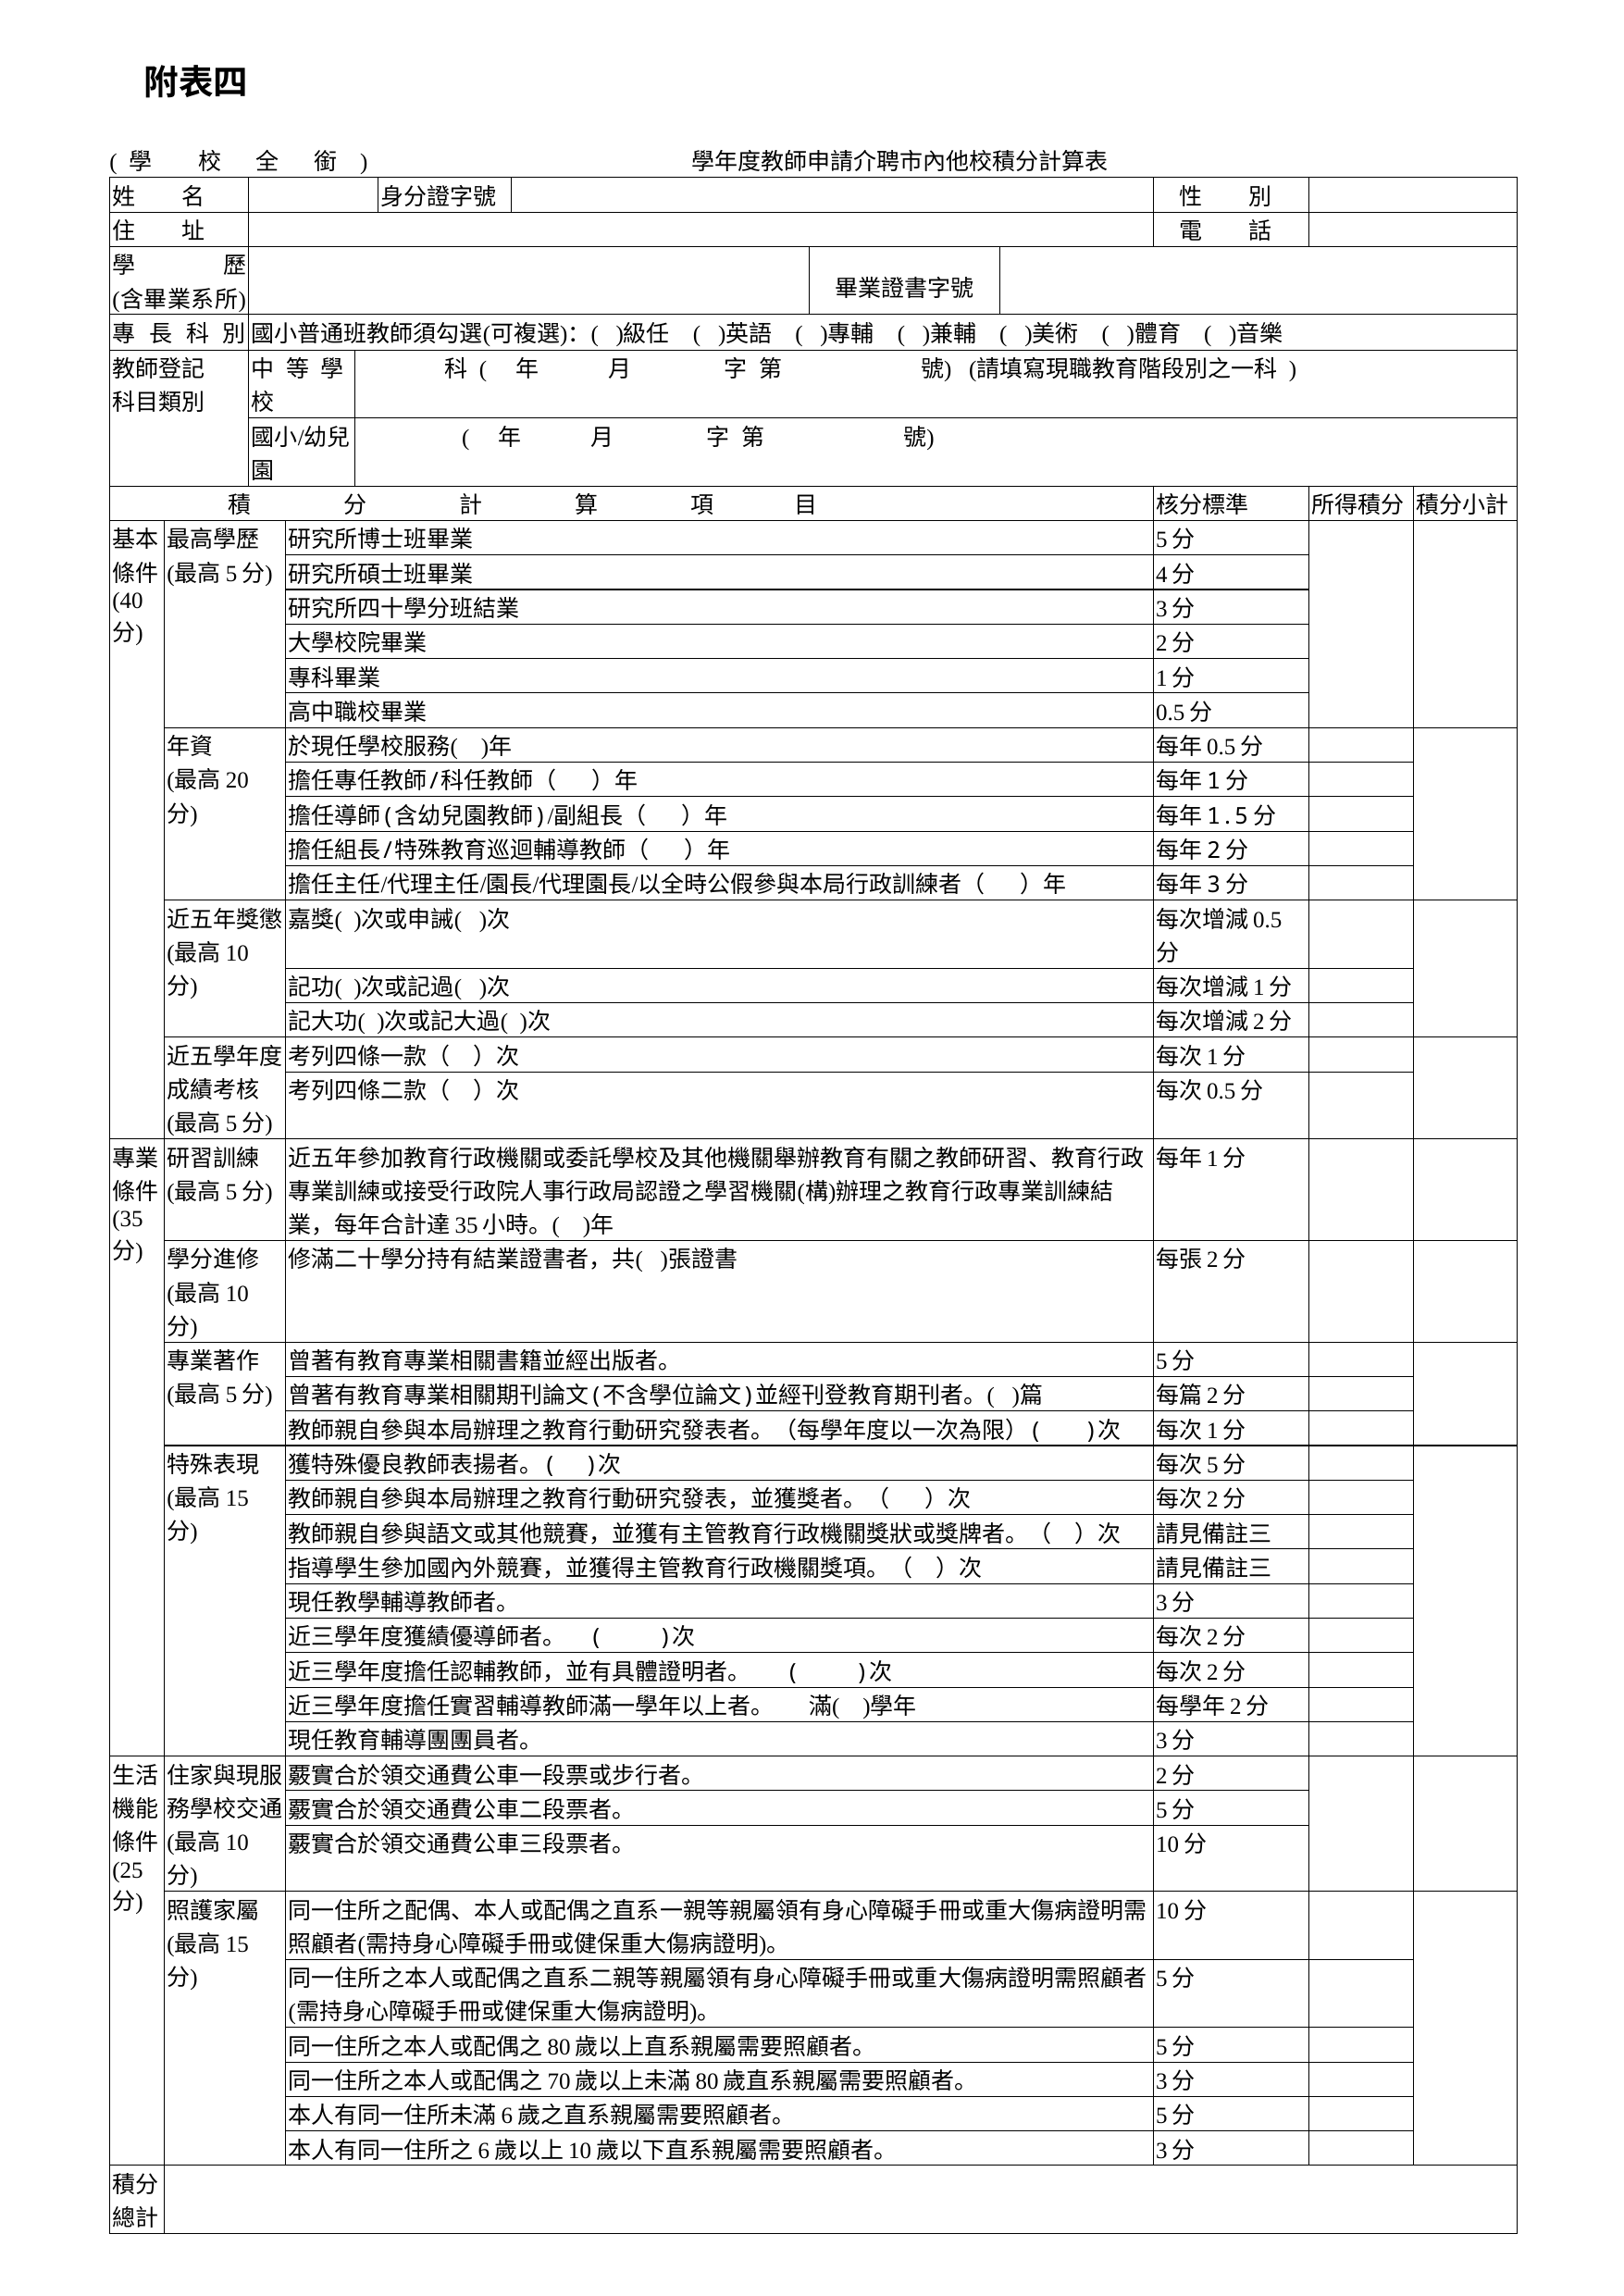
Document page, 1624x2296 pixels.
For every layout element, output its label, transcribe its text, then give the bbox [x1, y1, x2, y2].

table_cell [1309, 763, 1413, 796]
table_cell 積分小計 [1414, 487, 1517, 520]
table_cell 學分進修 (最高10分) [165, 1241, 285, 1341]
table_cell 覈實合於領交通費公車一段票或步行者。 [286, 1756, 1153, 1790]
table_cell [1414, 1446, 1517, 1756]
table_cell [1309, 1584, 1413, 1618]
table_cell 近五年參加教育行政機關或委託學校及其他機關舉辦教育有關之教師研習、教育行政專業訓練或接受行政院人事行政局認證之學習機關(構)辦理之教育行政專業訓練結業，每年合計達35小時。( )年 [286, 1139, 1153, 1240]
table_cell 擔任導師(含幼兒園教師)/副組長（ ）年 [286, 797, 1153, 830]
table_cell [1309, 1619, 1413, 1652]
table_cell 研究所四十學分班結業 [286, 590, 1153, 624]
table_cell 擔任專任教師/科任教師（ ）年 [286, 763, 1153, 796]
table_cell 擔任組長/特殊教育巡迴輔導教師（ ）年 [286, 832, 1153, 865]
table_cell 10分 [1154, 1892, 1308, 1959]
table_cell 現任教學輔導教師者。 [286, 1584, 1153, 1618]
table_cell 指導學生參加國內外競賽，並獲得主管教育行政機關獎項。（ ）次 [286, 1549, 1153, 1583]
table_cell [1309, 866, 1413, 900]
table_cell 記大功( )次或記大過( )次 [286, 1003, 1153, 1036]
table_cell 每次1分 [1154, 1411, 1308, 1445]
table_cell 電 話 [1154, 213, 1308, 246]
table_cell 畢業證書字號 [810, 247, 999, 314]
table_cell 大學校院畢業 [286, 625, 1153, 658]
table_cell 每年1分 [1154, 763, 1308, 796]
table_cell [1309, 1343, 1413, 1376]
table_cell [249, 247, 809, 314]
table_cell [1309, 1549, 1413, 1583]
table_cell 擔任主任/代理主任/園長/代理園長/以全時公假參與本局行政訓練者（ ）年 [286, 866, 1153, 900]
table_cell [1309, 1037, 1413, 1071]
table_cell 每次增減0.5分 [1154, 900, 1308, 968]
table_cell 3分 [1154, 2063, 1308, 2096]
table_cell 本人有同一住所之6歲以上10歲以下直系親屬需要照顧者。 [286, 2131, 1153, 2165]
table_cell ( 年 月 字 第 號) [355, 418, 1517, 485]
table_cell 基本條件 (40分) [110, 521, 164, 1138]
table_cell 同一住所之本人或配偶之直系二親等親屬領有身心障礙手冊或重大傷病證明需照顧者(需持身心障礙手冊或健保重大傷病證明)。 [286, 1960, 1153, 2027]
table_cell [249, 213, 1153, 246]
table_cell [1309, 1653, 1413, 1686]
table_cell 專業條件 (35分) [110, 1139, 164, 1756]
table_cell 生活機能條件 (25分) [110, 1756, 164, 2165]
table_cell [1414, 1241, 1517, 1341]
table_cell 近五年獎懲(最高10分) [165, 900, 285, 1036]
table_cell 每次增減1分 [1154, 969, 1308, 1002]
table_cell [1309, 2028, 1413, 2061]
table_cell [1309, 1073, 1413, 1138]
table_header 性 別 [1154, 178, 1308, 211]
table_cell 5分 [1154, 1960, 1308, 2027]
table_cell 專長科別 [110, 315, 248, 349]
table_cell 5分 [1154, 1343, 1308, 1376]
table_cell 每篇2分 [1154, 1377, 1308, 1410]
table_cell 請見備註三 [1154, 1515, 1308, 1548]
table_cell 國小普通班教師須勾選(可複選)：( )級任 ( )英語 ( )專輔 ( )兼輔 ( )美術 ( )體育 ( )音樂 [249, 315, 1517, 349]
table_cell [1309, 900, 1413, 968]
table_header [1309, 178, 1517, 211]
table_cell 曾著有教育專業相關書籍並經出版者。 [286, 1343, 1153, 1376]
table_cell 積分總計 [110, 2166, 164, 2233]
table_cell [1309, 1688, 1413, 1721]
table_cell 教師登記 科目類別 [110, 351, 248, 485]
table_cell 積 分 計 算 項 目 [110, 487, 1153, 520]
table_cell 5分 [1154, 2097, 1308, 2130]
table_cell 1分 [1154, 659, 1308, 692]
table_cell 專科畢業 [286, 659, 1153, 692]
table_cell [1414, 1892, 1517, 2165]
table_cell [165, 2166, 1517, 2233]
table_cell 每次2分 [1154, 1481, 1308, 1514]
table_cell 每次0.5分 [1154, 1073, 1308, 1138]
text 附表四 [109, 55, 1514, 105]
table_cell 每年0.5分 [1154, 728, 1308, 762]
table_cell 同一住所之配偶、本人或配偶之直系一親等親屬領有身心障礙手冊或重大傷病證明需照顧者(需持身心障礙手冊或健保重大傷病證明)。 [286, 1892, 1153, 1959]
table_cell 考列四條二款（ ）次 [286, 1073, 1153, 1138]
table_cell [1309, 521, 1413, 727]
table_cell 所得積分 [1309, 487, 1413, 520]
table_cell [1309, 1003, 1413, 1036]
table_cell 覈實合於領交通費公車二段票者。 [286, 1791, 1153, 1825]
table_cell 每次2分 [1154, 1653, 1308, 1686]
table_cell [1309, 832, 1413, 865]
table_cell 每學年2分 [1154, 1688, 1308, 1721]
table_cell 近五學年度成績考核 (最高5分) [165, 1037, 285, 1138]
table_cell [1414, 1756, 1517, 1891]
table_cell 近三學年度擔任實習輔導教師滿一學年以上者。 滿( )學年 [286, 1688, 1153, 1721]
table_cell 核分標準 [1154, 487, 1308, 520]
table_cell [1309, 1241, 1413, 1341]
table_cell 每張2分 [1154, 1241, 1308, 1341]
table_cell 每次增減2分 [1154, 1003, 1308, 1036]
table_header 身分證字號 [378, 178, 511, 211]
table_cell [1309, 1446, 1413, 1480]
table_cell 每次2分 [1154, 1619, 1308, 1652]
table_cell 研究所碩士班畢業 [286, 555, 1153, 589]
table_cell [1309, 969, 1413, 1002]
table_cell 請見備註三 [1154, 1549, 1308, 1583]
table_cell 國小/幼兒園 [249, 418, 354, 485]
table_cell 考列四條一款（ ）次 [286, 1037, 1153, 1071]
table_cell [1309, 1515, 1413, 1548]
table_cell 5分 [1154, 2028, 1308, 2061]
table_cell 2分 [1154, 625, 1308, 658]
table_cell 4分 [1154, 555, 1308, 589]
table_cell 教師親自參與語文或其他競賽，並獲有主管教育行政機關獎狀或獎牌者。（ ）次 [286, 1515, 1153, 1548]
table_cell 每年2分 [1154, 832, 1308, 865]
table_cell 中 等 學 校 [249, 351, 354, 417]
table_cell 3分 [1154, 590, 1308, 624]
table_cell [1000, 247, 1517, 314]
table_cell [1309, 1411, 1413, 1445]
table_cell 近三學年度擔任認輔教師，並有具體證明者。 ( )次 [286, 1653, 1153, 1686]
table_cell 學歷 (含畢業系所) [110, 247, 248, 314]
table_cell 教師親自參與本局辦理之教育行動研究發表者。（每學年度以一次為限）( )次 [286, 1411, 1153, 1445]
table_cell [1309, 1756, 1413, 1891]
table_header 姓 名 [110, 178, 248, 211]
table_cell 每次5分 [1154, 1446, 1308, 1480]
table_cell 2分 [1154, 1756, 1308, 1790]
table_cell [1414, 1037, 1517, 1138]
table_cell [1309, 797, 1413, 830]
table_cell 記功( )次或記過( )次 [286, 969, 1153, 1002]
text ( 學 校 全 銜 ) 學年度教師申請介聘市內他校積分計算表 [109, 143, 1514, 177]
table_cell [1309, 213, 1517, 246]
table_cell 同一住所之本人或配偶之70歲以上未滿80歲直系親屬需要照顧者。 [286, 2063, 1153, 2096]
table_cell 3分 [1154, 1584, 1308, 1618]
table_cell 每年3分 [1154, 866, 1308, 900]
table_cell 嘉獎( )次或申誡( )次 [286, 900, 1153, 968]
table_cell 獲特殊優良教師表揚者。( )次 [286, 1446, 1153, 1480]
table_cell 科 ( 年 月 字 第 號) (請填寫現職教育階段別之一科 ) [355, 351, 1517, 417]
table_cell [1309, 1892, 1413, 1959]
table_cell [1309, 2131, 1413, 2165]
table_cell 現任教育輔導團團員者。 [286, 1722, 1153, 1756]
table_cell [1309, 1139, 1413, 1240]
table_cell 本人有同一住所未滿6歲之直系親屬需要照顧者。 [286, 2097, 1153, 2130]
table_cell [1309, 2063, 1413, 2096]
table_cell 5分 [1154, 1791, 1308, 1825]
table_cell 高中職校畢業 [286, 693, 1153, 727]
table_cell 最高學歷 (最高5分) [165, 521, 285, 727]
table_cell 每次1分 [1154, 1037, 1308, 1071]
table_cell [1309, 1481, 1413, 1514]
table_cell [1309, 1377, 1413, 1410]
table_cell 近三學年度獲績優導師者。 ( )次 [286, 1619, 1153, 1652]
table_cell [1414, 1139, 1517, 1240]
table_cell 5分 [1154, 521, 1308, 554]
table_cell 研究所博士班畢業 [286, 521, 1153, 554]
table_cell 住 址 [110, 213, 248, 246]
table_cell [1414, 521, 1517, 727]
table_cell 每年1分 [1154, 1139, 1308, 1240]
table_cell 特殊表現 (最高15分) [165, 1446, 285, 1756]
table_cell [1414, 1343, 1517, 1445]
table_cell 10分 [1154, 1826, 1308, 1891]
table_cell 住家與現服務學校交通 (最高10分) [165, 1756, 285, 1891]
table_cell 照護家屬 (最高15分) [165, 1892, 285, 2165]
table_cell 覈實合於領交通費公車三段票者。 [286, 1826, 1153, 1891]
table_cell 0.5分 [1154, 693, 1308, 727]
table_cell 研習訓練 (最高5分) [165, 1139, 285, 1240]
table_cell 曾著有教育專業相關期刊論文(不含學位論文)並經刊登教育期刊者。( )篇 [286, 1377, 1153, 1410]
table_header [512, 178, 1153, 211]
table_cell 於現任學校服務( )年 [286, 728, 1153, 762]
table_cell 修滿二十學分持有結業證書者，共( )張證書 [286, 1241, 1153, 1341]
table_cell 同一住所之本人或配偶之80歲以上直系親屬需要照顧者。 [286, 2028, 1153, 2061]
table_cell [1309, 1722, 1413, 1756]
table_cell [1414, 900, 1517, 1036]
table_cell 教師親自參與本局辦理之教育行動研究發表，並獲獎者。（ ）次 [286, 1481, 1153, 1514]
table_cell 年資 (最高20分) [165, 728, 285, 900]
table_header [249, 178, 378, 211]
table_cell [1309, 2097, 1413, 2130]
table_cell 專業著作 (最高5分) [165, 1343, 285, 1445]
table_cell [1414, 728, 1517, 900]
table_cell [1309, 1960, 1413, 2027]
table_cell 每年1.5分 [1154, 797, 1308, 830]
table_cell [1309, 728, 1413, 762]
table_cell 3分 [1154, 2131, 1308, 2165]
table_cell 3分 [1154, 1722, 1308, 1756]
